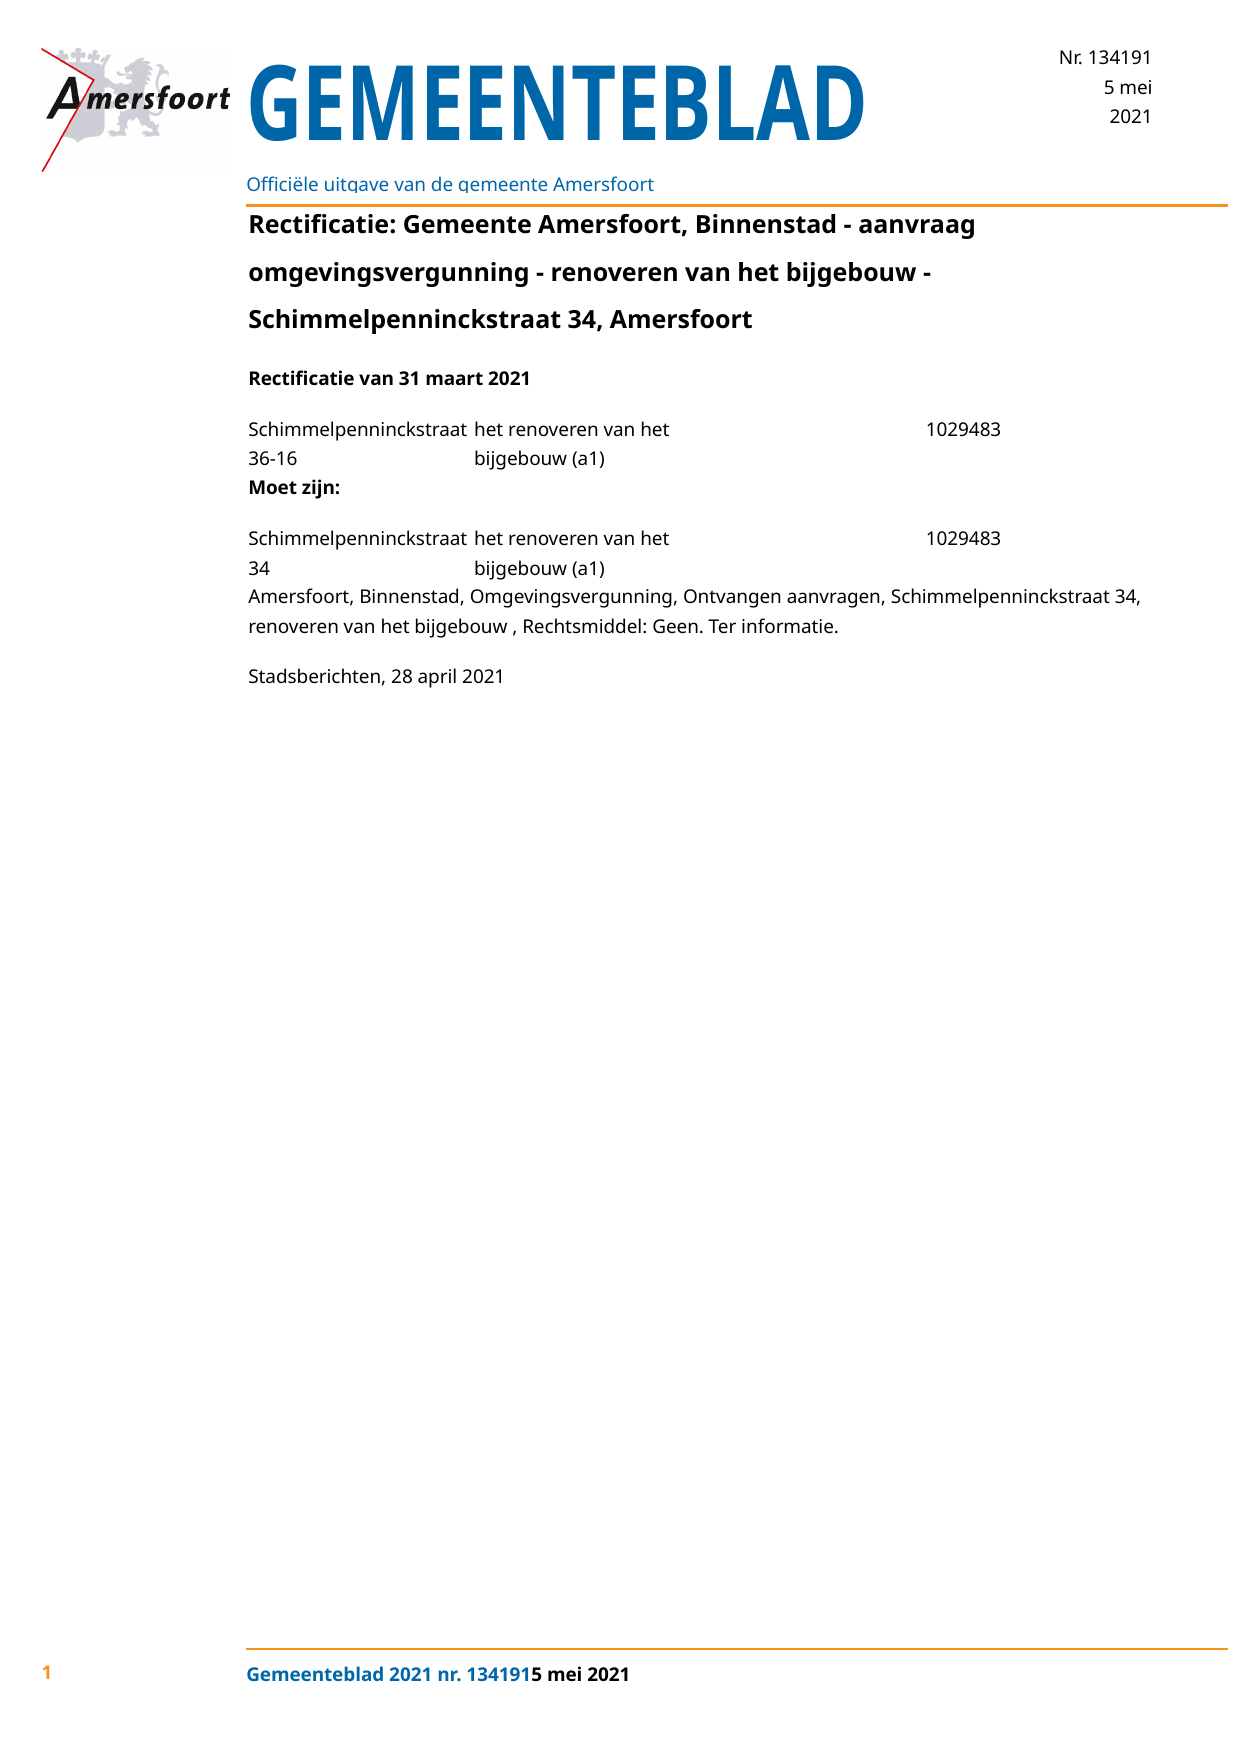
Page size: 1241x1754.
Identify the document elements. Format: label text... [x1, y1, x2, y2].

table_header [700, 416, 926, 471]
table_header Schimmelpenninckstraat 36-16 [248, 416, 474, 471]
text Amersfoort, Binnenstad, Omgevingsvergunning, Ontvangen aanvragen, Schimmelpenninckstraat 34, renoveren van het bijgebouw , Rechtsmiddel: Geen. Ter informatie. [248, 584, 1152, 639]
table_header het renoveren van het bijgebouw (a1) [474, 416, 700, 471]
text Stadsberichten, 28 april 2021 [248, 664, 1152, 689]
text Rectificatie van 31 maart 2021 [248, 366, 1152, 391]
text Rectificatie: Gemeente Amersfoort, Binnenstad - aanvraag omgevingsvergunning - renoveren van het bijgebouw - Schimmelpenninckstraat 34, Amersfoort [248, 207, 1152, 336]
table_header het renoveren van het bijgebouw (a1) [474, 525, 700, 580]
table_header [700, 525, 926, 580]
text Moet zijn: [248, 474, 1152, 500]
table_header Schimmelpenninckstraat 34 [248, 525, 474, 580]
picture [41, 47, 231, 172]
table_header 1029483 [926, 525, 1152, 580]
table_header 1029483 [926, 416, 1152, 471]
